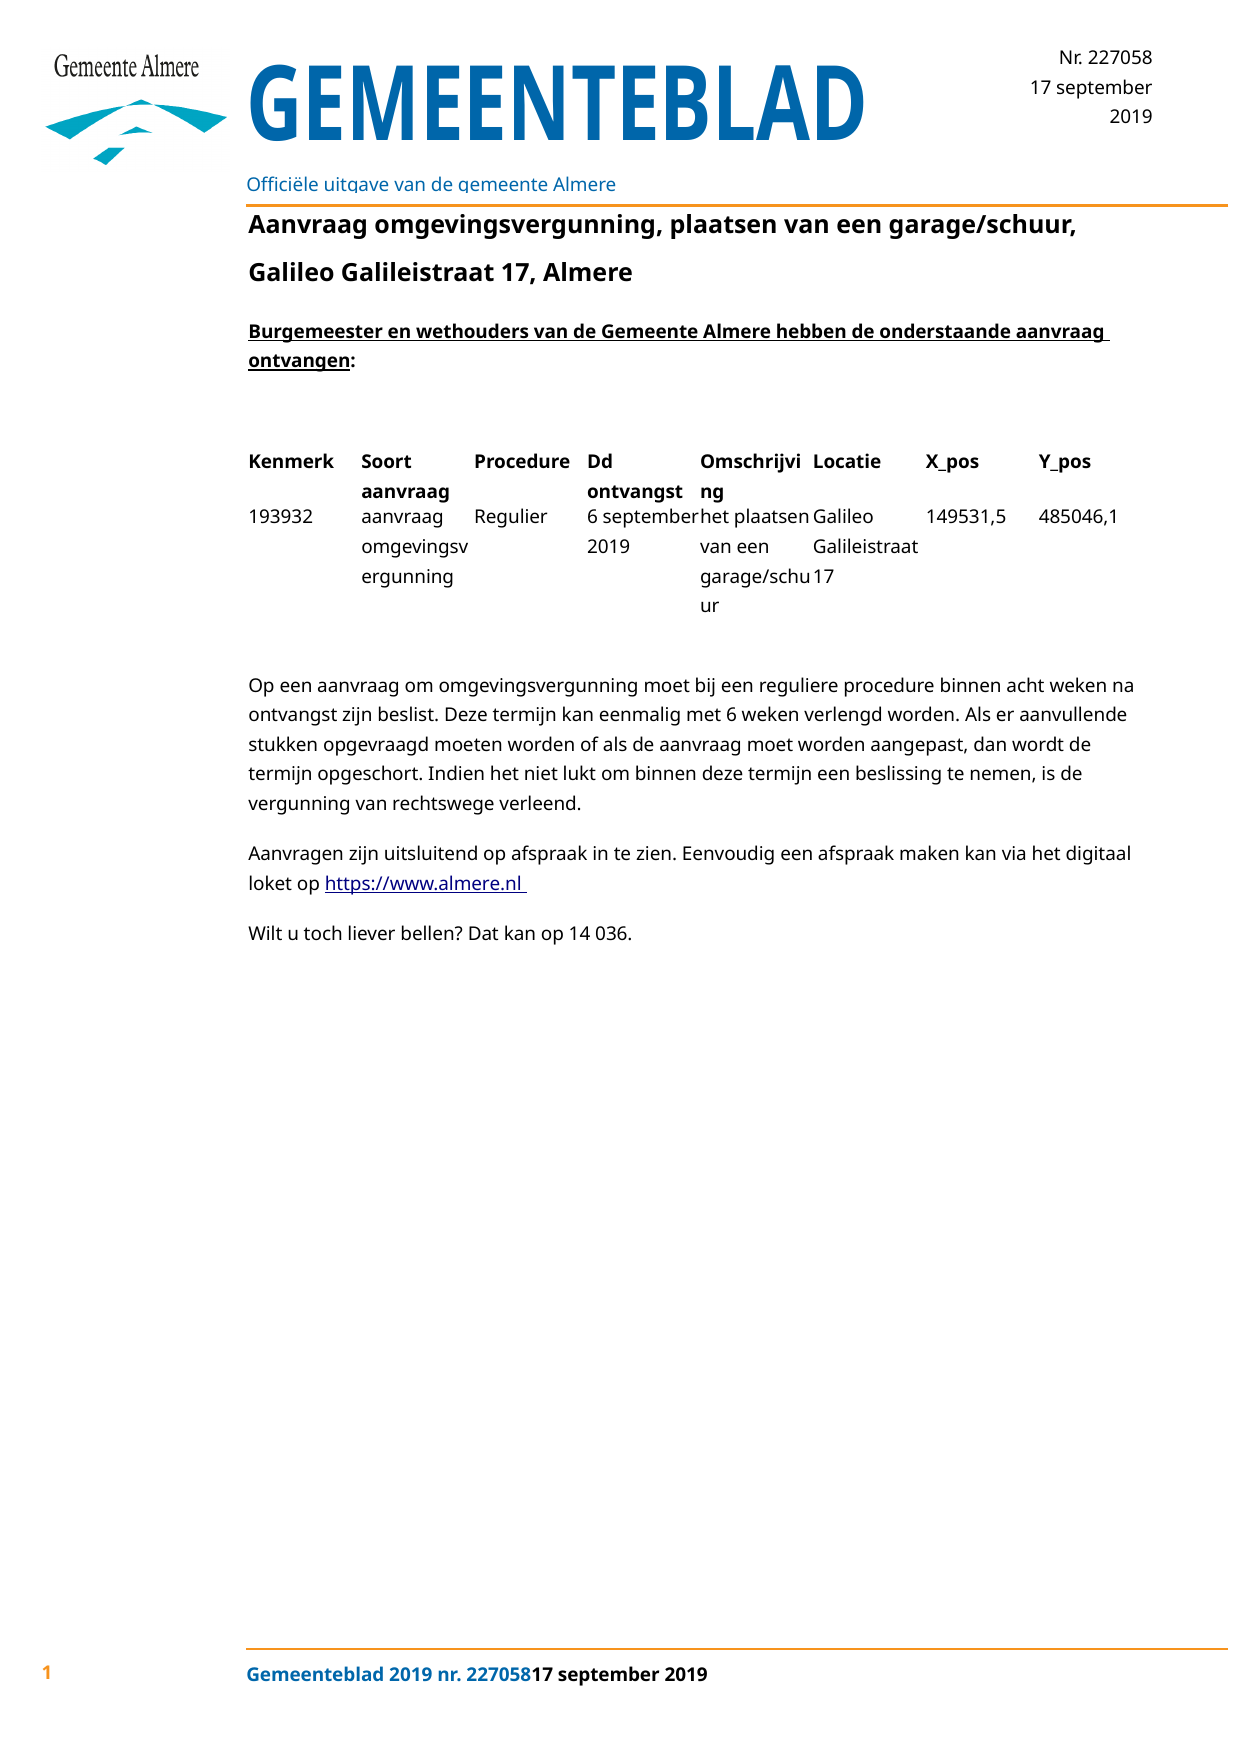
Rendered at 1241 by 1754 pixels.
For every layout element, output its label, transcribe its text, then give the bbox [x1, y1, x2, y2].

table_header Procedure [474, 449, 587, 504]
table_header Kenmerk [248, 449, 361, 504]
table_cell 149531,5 [926, 504, 1038, 618]
table_cell het plaatsen van een garage/schuur [700, 504, 813, 618]
table_cell 193932 [248, 504, 361, 618]
table_cell aanvraag omgevingsvergunning [361, 504, 474, 618]
table_cell 485046,1 [1039, 504, 1152, 618]
table_header X_pos [926, 449, 1038, 504]
text Burgemeester en wethouders van de Gemeente Almere hebben de onderstaande aanvraag ontvangen: [248, 318, 1152, 373]
table_header Soort aanvraag [361, 449, 474, 504]
text Op een aanvraag om omgevingsvergunning moet bij een reguliere procedure binnen acht weken na ontvangst zijn beslist. Deze termijn kan eenmalig met 6 weken verlengd worden. Als er aanvullende stukken opgevraagd moeten worden of als de aanvraag moet worden aangepast, dan wordt de termijn opgeschort. Indien het niet lukt om binnen deze termijn een beslissing te nemen, is de vergunning van rechtswege verleend. [248, 672, 1152, 816]
table_header Dd ontvangst [587, 449, 700, 504]
table_cell Regulier [474, 504, 587, 618]
text Wilt u toch liever bellen? Dat kan op 14 036. [248, 921, 1152, 946]
table_cell Galileo Galileistraat 17 [813, 504, 926, 618]
table_header Locatie [813, 449, 926, 504]
table_cell 6 september 2019 [587, 504, 700, 618]
table_header Y_pos [1039, 449, 1152, 504]
picture [41, 47, 231, 172]
table_header Omschrijving [700, 449, 813, 504]
text Aanvragen zijn uitsluitend op afspraak in te zien. Eenvoudig een afspraak maken kan via het digitaal loket op https://www.almere.nl [248, 841, 1152, 896]
text Aanvraag omgevingsvergunning, plaatsen van een garage/schuur, Galileo Galileistraat 17, Almere [248, 207, 1152, 288]
